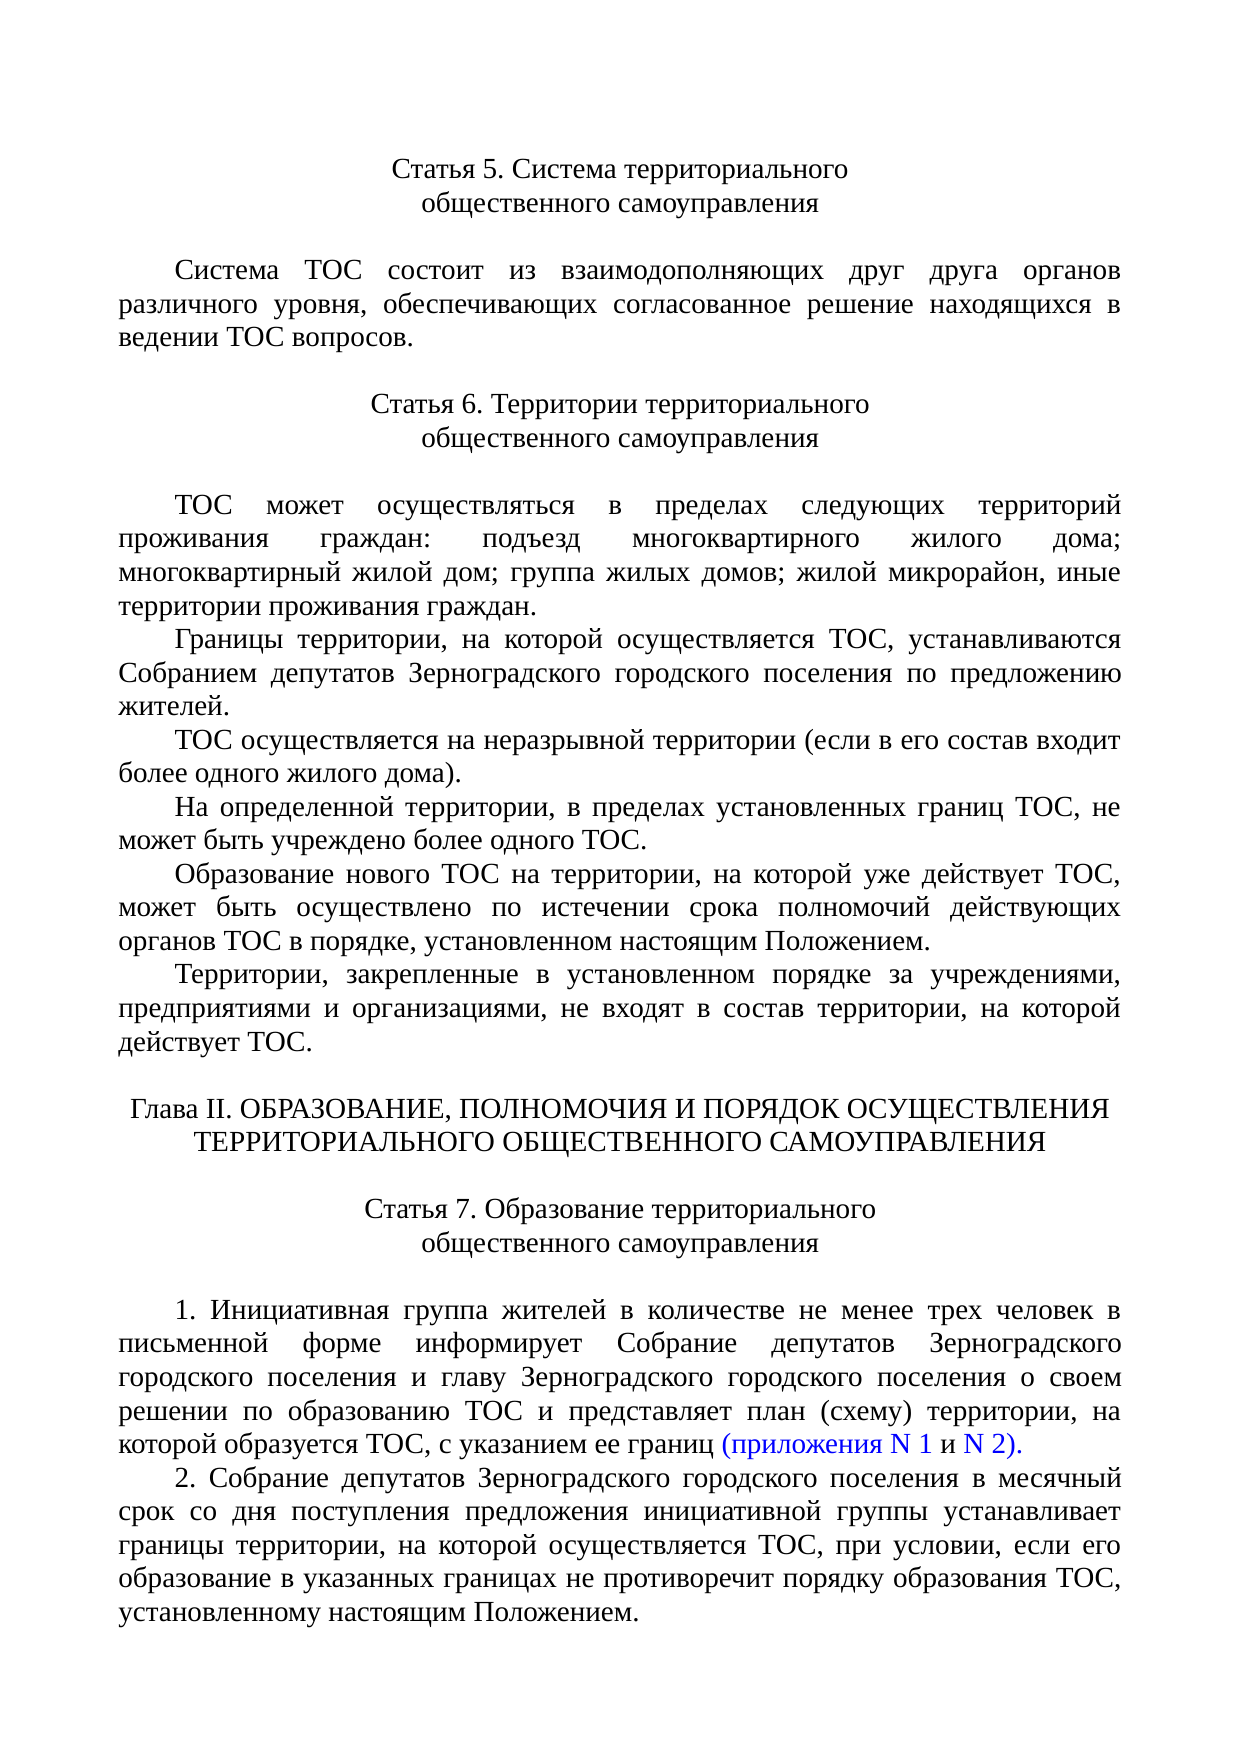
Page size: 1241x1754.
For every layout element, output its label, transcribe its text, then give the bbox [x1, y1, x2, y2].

text ТЕРРИТОРИАЛЬНОГО ОБЩЕСТВЕННОГО САМОУПРАВЛЕНИЯ [118, 1124, 1122, 1158]
text общественного самоуправления [118, 420, 1122, 453]
text Территории, закрепленные в установленном порядке за учреждениями, предприятиями и организациями, не входят в состав территории, на которой действует ТОС. [118, 957, 1122, 1057]
text На определенной территории, в пределах установленных границ ТОС, не может быть учреждено более одного ТОС. [118, 789, 1122, 856]
text Глава II. ОБРАЗОВАНИЕ, ПОЛНОМОЧИЯ И ПОРЯДОК ОСУЩЕСТВЛЕНИЯ [118, 1091, 1122, 1124]
text Границы территории, на которой осуществляется ТОС, устанавливаются Собранием депутатов Зерноградского городского поселения по предложению жителей. [118, 621, 1122, 722]
text общественного самоуправления [118, 185, 1122, 219]
text Образование нового ТОС на территории, на которой уже действует ТОС, может быть осуществлено по истечении срока полномочий действующих органов ТОС в порядке, установленном настоящим Положением. [118, 856, 1122, 957]
text Система ТОС состоит из взаимодополняющих друг друга органов различного уровня, обеспечивающих согласованное решение находящихся в ведении ТОС вопросов. [118, 252, 1122, 353]
text общественного самоуправления [118, 1225, 1122, 1258]
text 2. Собрание депутатов Зерноградского городского поселения в месячный срок со дня поступления предложения инициативной группы устанавливает границы территории, на которой осуществляется ТОС, при условии, если его образование в указанных границах не противоречит порядку образования ТОС, установленному настоящим Положением. [118, 1460, 1122, 1627]
text Статья 6. Территории территориального [118, 386, 1122, 420]
text Статья 7. Образование территориального [118, 1191, 1122, 1225]
text 1. Инициативная группа жителей в количестве не менее трех человек в письменной форме информирует Собрание депутатов Зерноградского городского поселения и главу Зерноградского городского поселения о своем решении по образованию ТОС и представляет план (схему) территории, на которой образуется ТОС, с указанием ее границ (приложения N 1 и N 2). [118, 1292, 1122, 1460]
text ТОС может осуществляться в пределах следующих территорий проживания граждан: подъезд многоквартирного жилого дома; многоквартирный жилой дом; группа жилых домов; жилой микрорайон, иные территории проживания граждан. [118, 487, 1122, 621]
text ТОС осуществляется на неразрывной территории (если в его состав входит более одного жилого дома). [118, 722, 1122, 789]
text Статья 5. Система территориального [118, 152, 1122, 185]
